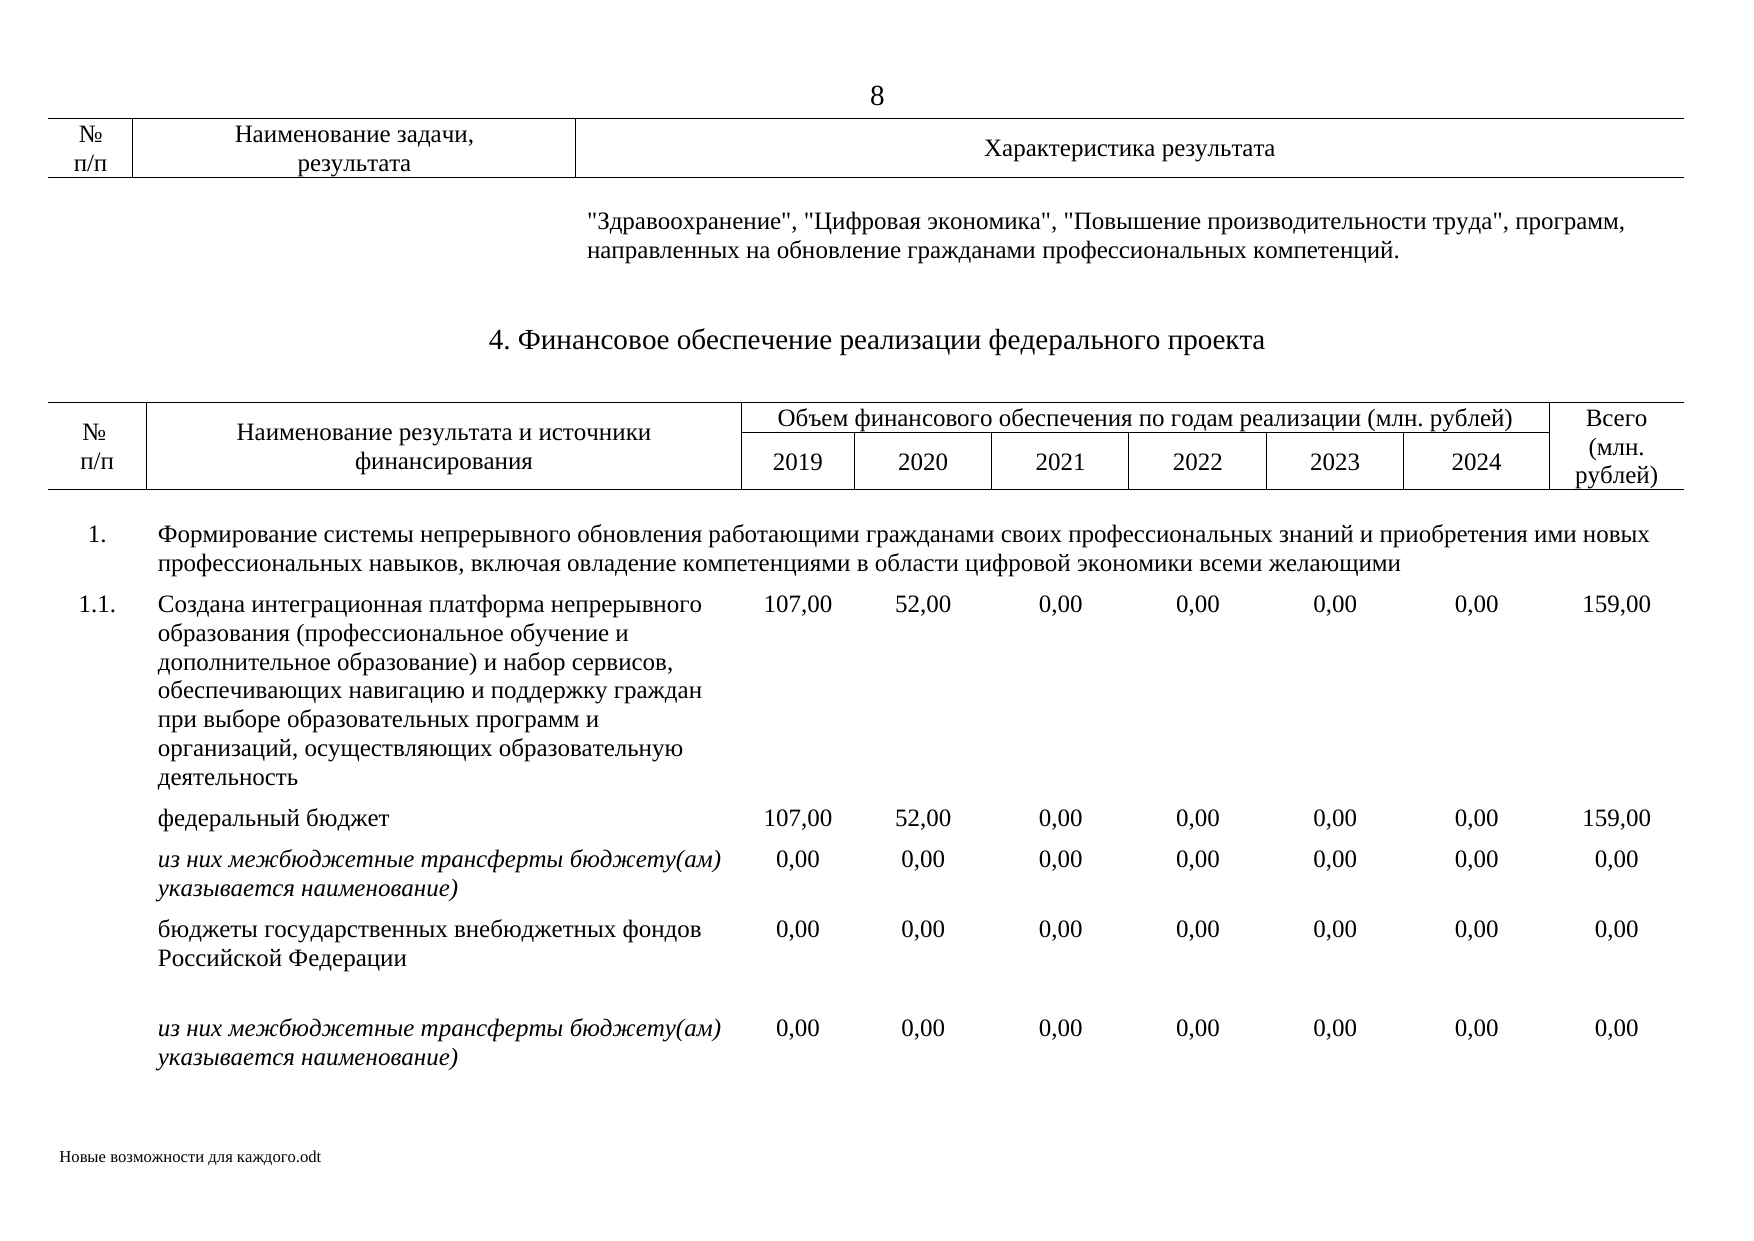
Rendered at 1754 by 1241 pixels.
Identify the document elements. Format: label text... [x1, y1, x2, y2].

table_cell 2023 [1267, 433, 1403, 489]
table_cell 0,00 [1266, 803, 1403, 844]
table_cell 159,00 [1549, 803, 1684, 844]
table_cell из них межбюджетные трансферты бюджету(ам) указывается наименование) [146, 1013, 741, 1083]
table_cell 2019 [742, 433, 854, 489]
table_cell 2020 [855, 433, 991, 489]
table_cell 0,00 [1549, 1013, 1684, 1083]
table_cell 52,00 [854, 589, 992, 803]
table_cell 107,00 [741, 803, 854, 844]
table_cell [133, 178, 1684, 206]
table_cell 0,00 [992, 1013, 1129, 1083]
table_cell из них межбюджетные трансферты бюджету(ам) указывается наименование) [146, 844, 741, 914]
table_cell 0,00 [1266, 589, 1403, 803]
table_cell 0,00 [854, 1013, 992, 1083]
table_header № п/п [48, 403, 146, 489]
table_cell 0,00 [1266, 844, 1403, 914]
table_header Всего (млн. рублей) [1550, 403, 1684, 489]
text 4. Финансовое обеспечение реализации федерального проекта [59, 322, 1695, 356]
table_cell "Здравоохранение", "Цифровая экономика", "Повышение производительности труда", программ, направленных на обновление гражданами профессиональных компетенций. [576, 206, 1684, 276]
table_cell 0,00 [741, 844, 854, 914]
table_cell 0,00 [1129, 589, 1266, 803]
table_cell [48, 490, 146, 519]
table_cell 159,00 [1549, 589, 1684, 803]
table_cell [48, 803, 146, 844]
table_cell [48, 178, 133, 206]
table_cell 1. [48, 519, 146, 589]
table_header Характеристика результата [576, 119, 1684, 177]
table_header Объем финансового обеспечения по годам реализации (млн. рублей) [742, 403, 1549, 432]
table_cell 0,00 [1129, 844, 1266, 914]
table_header № п/п [48, 119, 132, 177]
table_cell 0,00 [992, 844, 1129, 914]
table_cell 2022 [1129, 433, 1266, 489]
table_cell 0,00 [854, 844, 992, 914]
table_cell бюджеты государственных внебюджетных фондов Российской Федерации [146, 914, 741, 1013]
table_cell [48, 844, 146, 914]
table_cell 0,00 [992, 589, 1129, 803]
table_cell 0,00 [1266, 914, 1403, 1013]
table_cell Формирование системы непрерывного обновления работающими гражданами своих профессиональных знаний и приобретения ими новых профессиональных навыков, включая овладение компетенциями в области цифровой экономики всеми желающими [146, 519, 1684, 589]
table_cell 0,00 [741, 914, 854, 1013]
table_cell [133, 206, 576, 276]
table_cell 0,00 [1549, 844, 1684, 914]
table_cell [48, 914, 146, 1013]
table_cell 0,00 [1129, 803, 1266, 844]
table_cell 0,00 [992, 914, 1129, 1013]
table_cell 0,00 [741, 1013, 854, 1083]
table_header Наименование результата и источники финансирования [147, 403, 741, 489]
table_cell 0,00 [854, 914, 992, 1013]
table_cell 0,00 [1549, 914, 1684, 1013]
table_cell 2024 [1404, 433, 1549, 489]
table_cell 0,00 [1129, 1013, 1266, 1083]
table_cell 0,00 [992, 803, 1129, 844]
table_cell 0,00 [1404, 844, 1549, 914]
table_cell 0,00 [1266, 1013, 1403, 1083]
table_cell 0,00 [1404, 803, 1549, 844]
table_cell [48, 1013, 146, 1083]
table_header Наименование задачи, результата [133, 119, 575, 177]
table_cell 52,00 [854, 803, 992, 844]
table_cell федеральный бюджет [146, 803, 741, 844]
table_cell Создана интеграционная платформа непрерывного образования (профессиональное обучение и дополнительное образование) и набор сервисов, обеспечивающих навигацию и поддержку граждан при выборе образовательных программ и организаций, осуществляющих образовательную деятельность [146, 589, 741, 803]
table_cell 0,00 [1129, 914, 1266, 1013]
table_cell 0,00 [1404, 914, 1549, 1013]
table_cell 2021 [992, 433, 1128, 489]
table_cell [48, 206, 133, 276]
table_cell 0,00 [1404, 589, 1549, 803]
table_cell 1.1. [48, 589, 146, 803]
table_cell 107,00 [741, 589, 854, 803]
table_cell 0,00 [1404, 1013, 1549, 1083]
table_cell [146, 490, 1684, 519]
